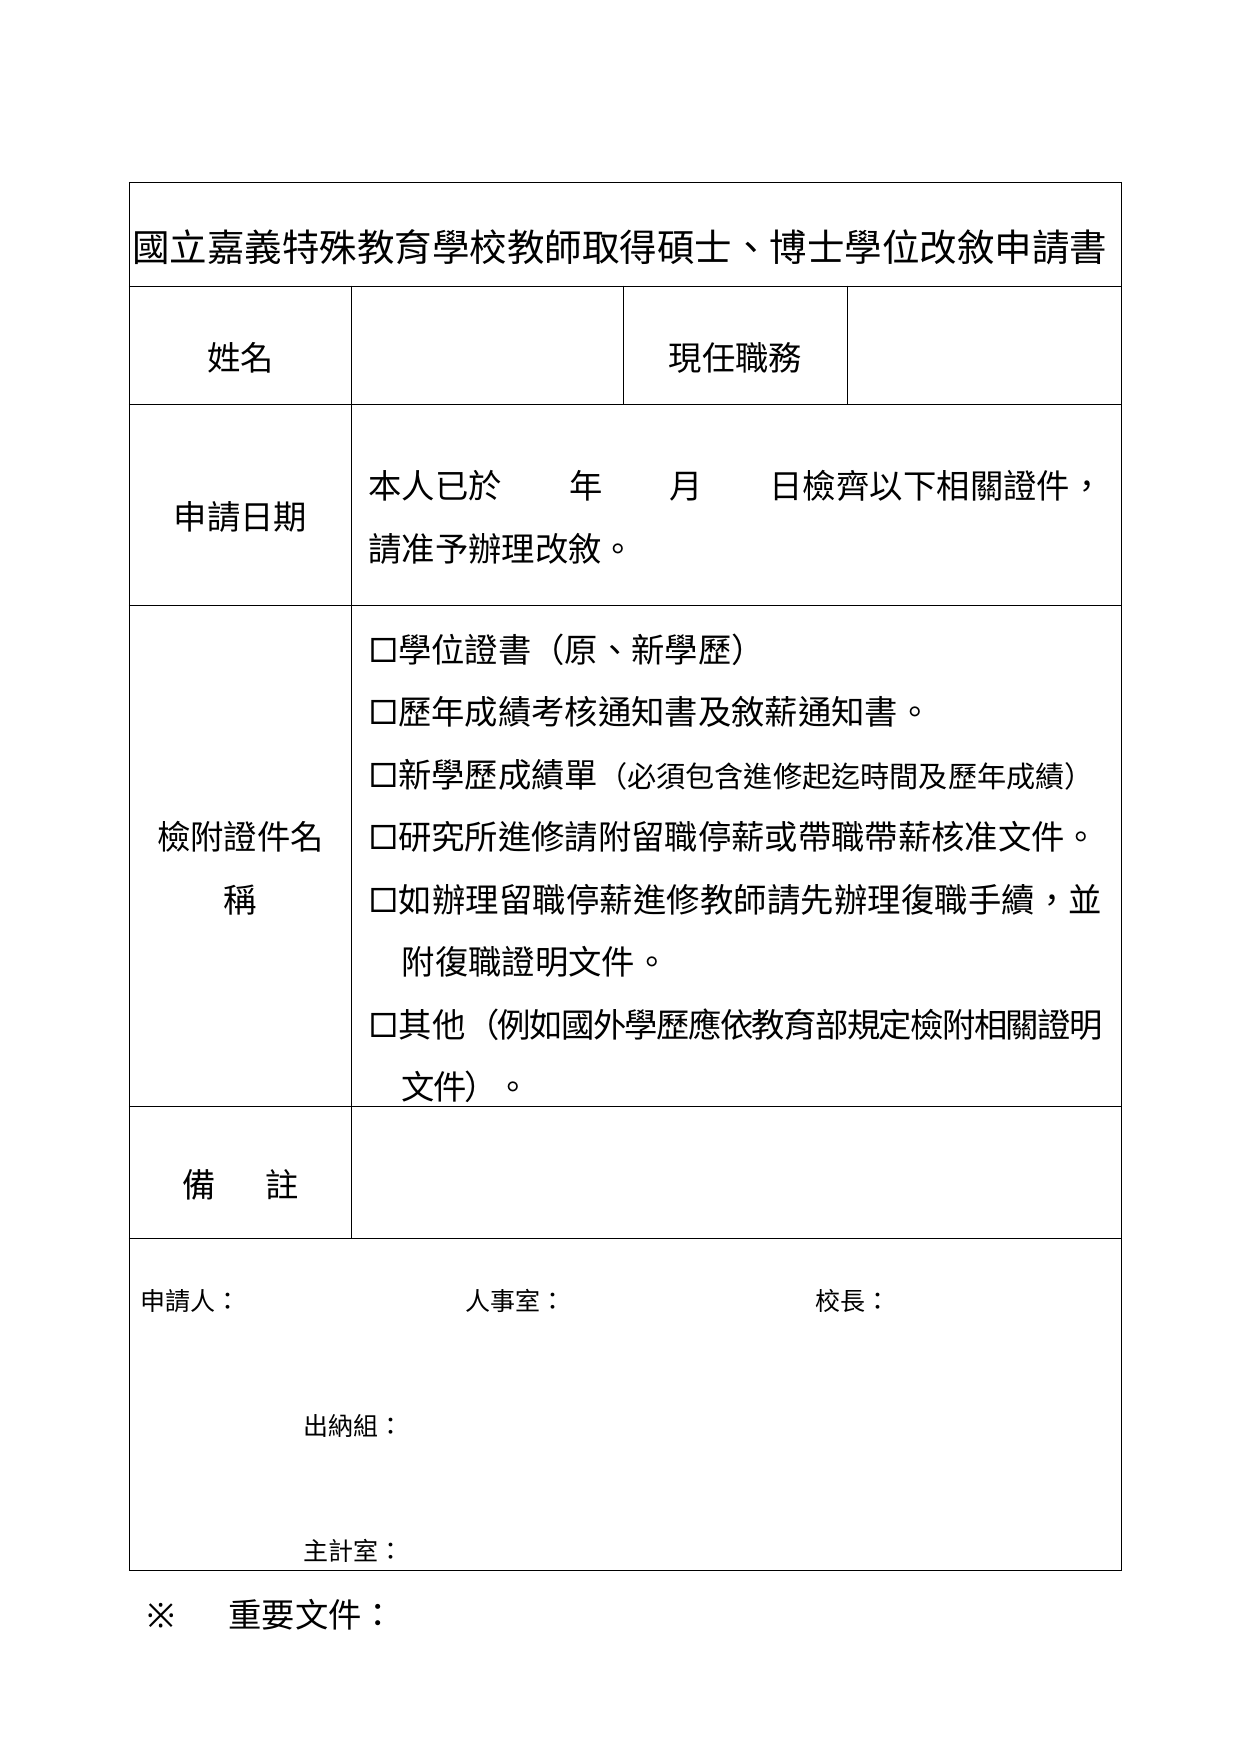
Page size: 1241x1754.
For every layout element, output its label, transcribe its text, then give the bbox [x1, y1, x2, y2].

table_cell 備 註 [130, 1107, 351, 1238]
table_header 國立嘉義特殊教育學校教師取得碩士、博士學位改敘申請書 [130, 183, 1121, 286]
table_cell [848, 287, 1121, 404]
table_cell 申請日期 [130, 405, 351, 605]
table_cell 本人已於 年 月 日檢齊以下相關證件，請准予辦理改敘。 [352, 405, 1121, 605]
table_cell 學位證書（原、新學歷） 歷年成績考核通知書及敘薪通知書。 新學歷成績單（必須包含進修起迄時間及歷年成績） 研究所進修請附留職停薪或帶職帶薪核准文件。 如辦理留職停薪進修教師請先辦理復職手續，並附復職證明文件。 其他（例如國外學歷應依教育部規定檢附相關證明文件）。 [352, 606, 1121, 1106]
table_cell 現任職務 [624, 287, 847, 404]
table_cell 檢附證件名稱 [130, 606, 351, 1106]
table_cell [352, 287, 623, 404]
table_cell 重要文件： 請各人事人員於各該教師獲得入學進修資格時先交由各當事人收執並將有關申請改敘權益詳盡說明，日後於取得較高學歷後，如因教師個人因素致延誤申請者，其責任自行負責。 [129, 1571, 1121, 1682]
table_cell 姓名 [130, 287, 351, 404]
table_cell [352, 1107, 1121, 1238]
table_cell 申請人： 人事室： 校長： 出納組： 主計室： [130, 1239, 1121, 1570]
